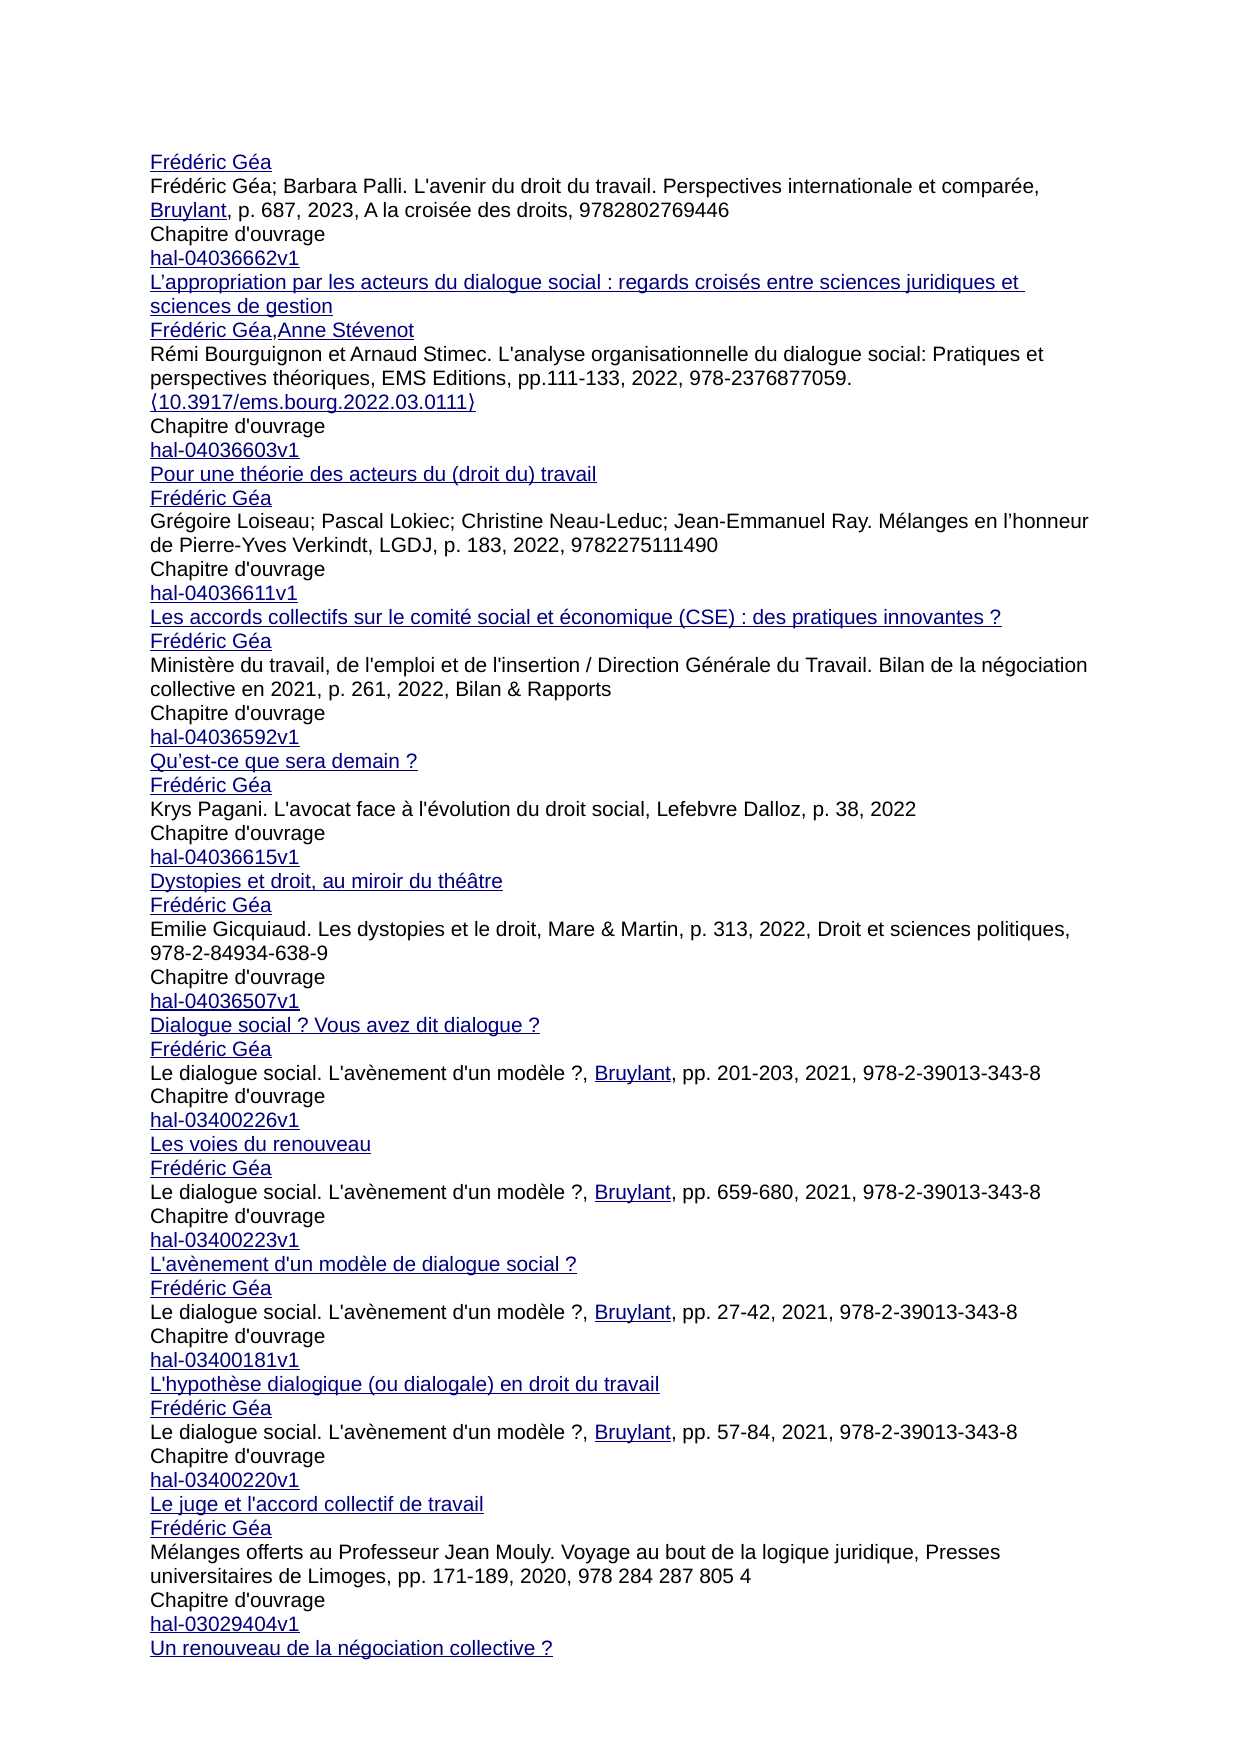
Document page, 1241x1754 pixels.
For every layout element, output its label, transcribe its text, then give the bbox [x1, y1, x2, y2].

table_cell L'avènement d'un modèle de dialogue social ? Frédéric Géa Le dialogue social. L'avènement d'un modèle ?, Bruylant, pp. 27-42, 2021, 978-2-39013-343-8 Chapitre d'ouvrage hal-03400181v1 [150, 1252, 1090, 1372]
table_cell L'hypothèse dialogique (ou dialogale) en droit du travail Frédéric Géa Le dialogue social. L'avènement d'un modèle ?, Bruylant, pp. 57-84, 2021, 978-2-39013-343-8 Chapitre d'ouvrage hal-03400220v1 [150, 1372, 1090, 1492]
table_cell Qu’est-ce que sera demain ? Frédéric Géa Krys Pagani. L'avocat face à l'évolution du droit social, Lefebvre Dalloz, p. 38, 2022 Chapitre d'ouvrage hal-04036615v1 [150, 749, 1090, 869]
table_cell Frédéric Géa Frédéric Géa; Barbara Palli. L'avenir du droit du travail. Perspectives internationale et comparée, Bruylant, p. 687, 2023, A la croisée des droits, 9782802769446 Chapitre d'ouvrage hal-04036662v1 [150, 150, 1090, 270]
table_cell Dialogue social ? Vous avez dit dialogue ? Frédéric Géa Le dialogue social. L'avènement d'un modèle ?, Bruylant, pp. 201-203, 2021, 978-2-39013-343-8 Chapitre d'ouvrage hal-03400226v1 [150, 1013, 1090, 1132]
table_cell Les voies du renouveau Frédéric Géa Le dialogue social. L'avènement d'un modèle ?, Bruylant, pp. 659-680, 2021, 978-2-39013-343-8 Chapitre d'ouvrage hal-03400223v1 [150, 1132, 1090, 1252]
table_cell Pour une théorie des acteurs du (droit du) travail Frédéric Géa Grégoire Loiseau; Pascal Lokiec; Christine Neau-Leduc; Jean-Emmanuel Ray. Mélanges en l’honneur de Pierre-Yves Verkindt, LGDJ, p. 183, 2022, 9782275111490 Chapitre d'ouvrage hal-04036611v1 [150, 461, 1090, 605]
table_cell Le juge et l'accord collectif de travail Frédéric Géa Mélanges offerts au Professeur Jean Mouly. Voyage au bout de la logique juridique, Presses universitaires de Limoges, pp. 171-189, 2020, 978 284 287 805 4 Chapitre d'ouvrage hal-03029404v1 [150, 1492, 1090, 1635]
table_cell L’appropriation par les acteurs du dialogue social : regards croisés entre sciences juridiques et sciences de gestion Frédéric Géa,Anne Stévenot Rémi Bourguignon et Arnaud Stimec. L'analyse organisationnelle du dialogue social: Pratiques et perspectives théoriques, EMS Editions, pp.111-133, 2022, 978-2376877059. ⟨10.3917/ems.bourg.2022.03.0111⟩ Chapitre d'ouvrage hal-04036603v1 [150, 270, 1090, 461]
table_cell Dystopies et droit, au miroir du théâtre Frédéric Géa Emilie Gicquiaud. Les dystopies et le droit, Mare & Martin, p. 313, 2022, Droit et sciences politiques, 978-2-84934-638-9 Chapitre d'ouvrage hal-04036507v1 [150, 869, 1090, 1012]
table_cell Les accords collectifs sur le comité social et économique (CSE) : des pratiques innovantes ? Frédéric Géa Ministère du travail, de l'emploi et de l'insertion / Direction Générale du Travail. Bilan de la négociation collective en 2021, p. 261, 2022, Bilan & Rapports Chapitre d'ouvrage hal-04036592v1 [150, 605, 1090, 749]
table_cell Un renouveau de la négociation collective ? [150, 1635, 1090, 1659]
